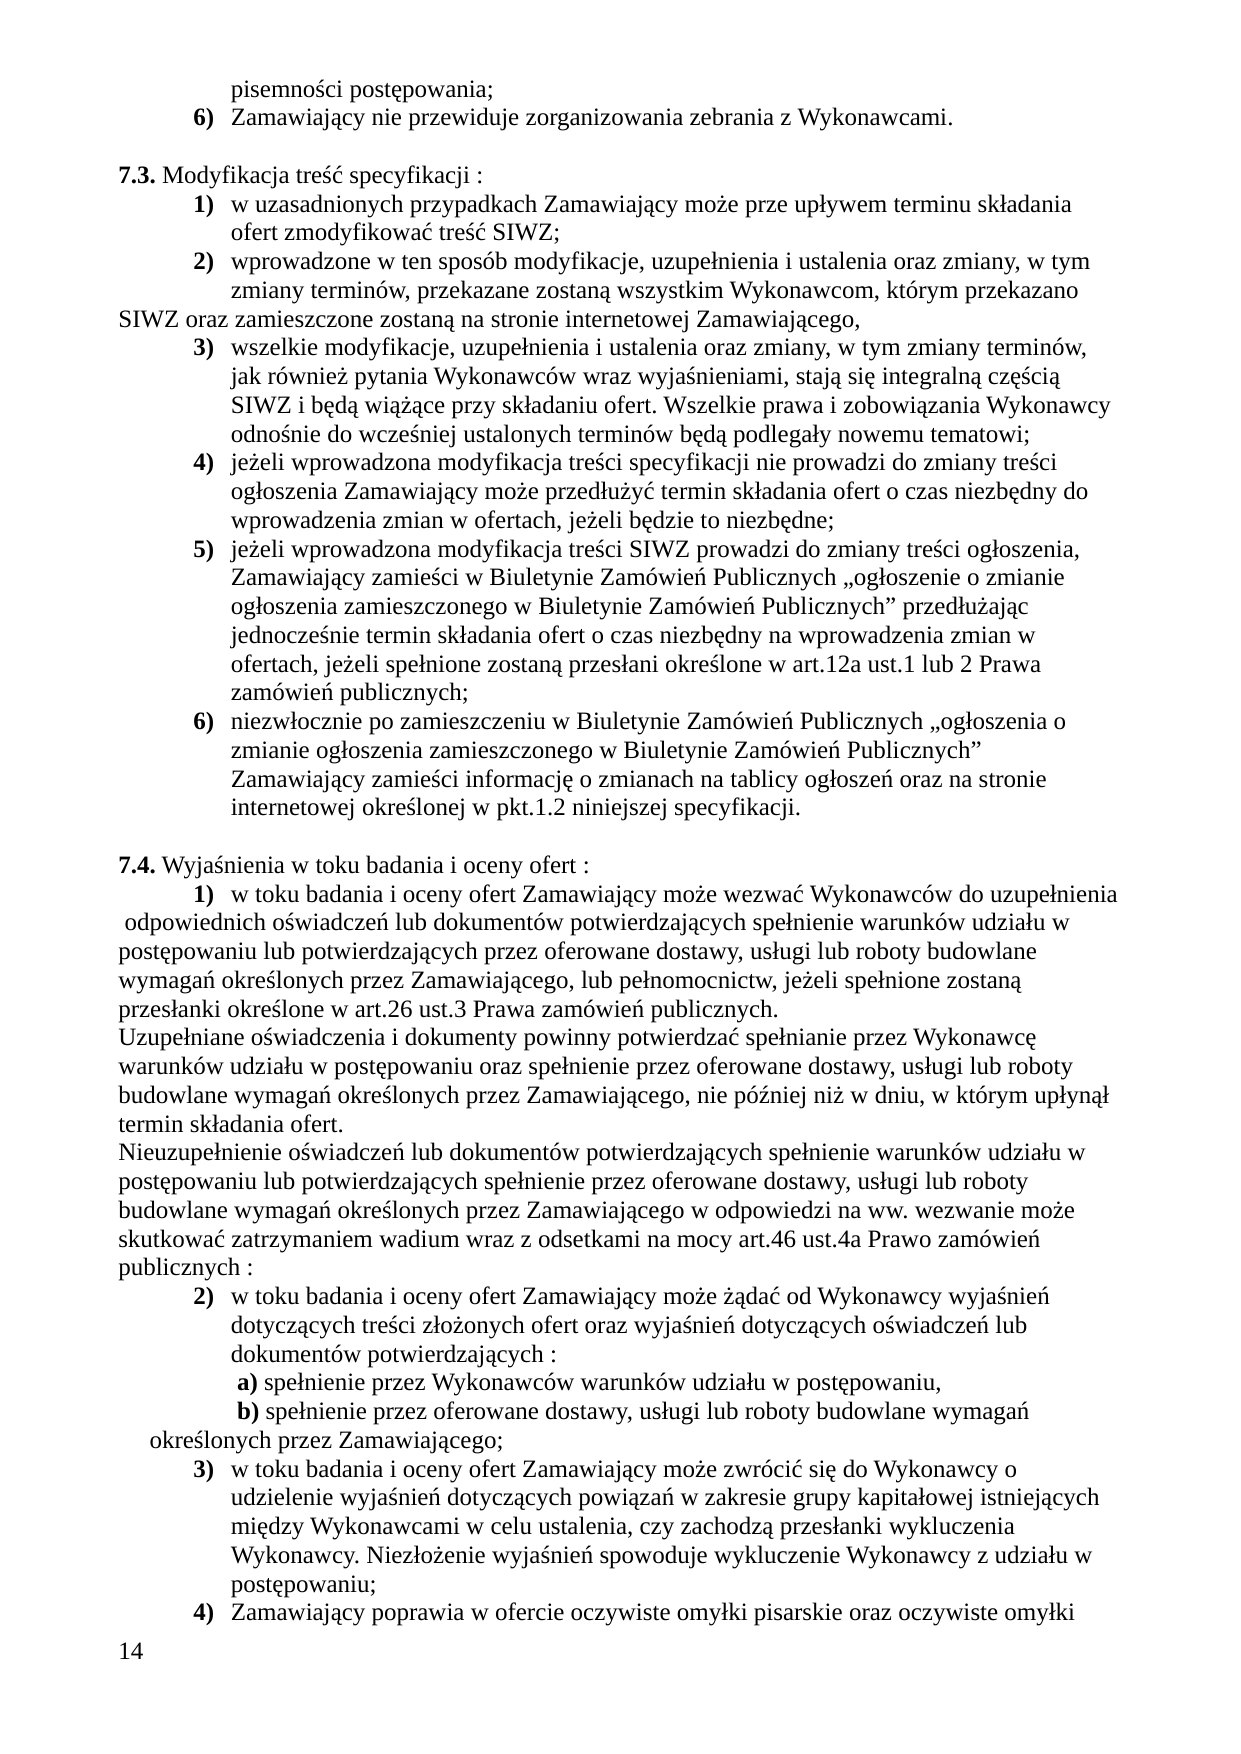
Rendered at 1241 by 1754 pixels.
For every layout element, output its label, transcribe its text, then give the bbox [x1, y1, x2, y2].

list niezwłocznie po zamieszczeniu w Biuletynie Zamówień Publicznych „ogłoszenia o zmianie ogłoszenia zamieszczonego w Biuletynie Zamówień Publicznych” Zamawiający zamieści informację o zmianach na tablicy ogłoszeń oraz na stronie internetowej określonej w pkt.1.2 niniejszej specyfikacji. [193, 706, 1122, 821]
list Zamawiający poprawia w ofercie oczywiste omyłki pisarskie oraz oczywiste omyłki [193, 1597, 1122, 1626]
text 7.4. Wyjaśnienia w toku badania i oceny ofert : [118, 850, 1122, 879]
text odpowiednich oświadczeń lub dokumentów potwierdzających spełnienie warunków udziału w postępowaniu lub potwierdzających przez oferowane dostawy, usługi lub roboty budowlane wymagań określonych przez Zamawiającego, lub pełnomocnictw, jeżeli spełnione zostaną przesłanki określone w art.26 ust.3 Prawa zamówień publicznych. Uzupełniane oświadczenia i dokumenty powinny potwierdzać spełnianie przez Wykonawcę warunków udziału w postępowaniu oraz spełnienie przez oferowane dostawy, usługi lub roboty budowlane wymagań określonych przez Zamawiającego, nie później niż w dniu, w którym upłynął termin składania ofert. Nieuzupełnienie oświadczeń lub dokumentów potwierdzających spełnienie warunków udziału w postępowaniu lub potwierdzających spełnienie przez oferowane dostawy, usługi lub roboty budowlane wymagań określonych przez Zamawiającego w odpowiedzi na ww. wezwanie może skutkować zatrzymaniem wadium wraz z odsetkami na mocy art.46 ust.4a Prawo zamówień publicznych : [118, 907, 1122, 1281]
list w toku badania i oceny ofert Zamawiający może zwrócić się do Wykonawcy o udzielenie wyjaśnień dotyczących powiązań w zakresie grupy kapitałowej istniejących między Wykonawcami w celu ustalenia, czy zachodzą przesłanki wykluczenia Wykonawcy. Niezłożenie wyjaśnień spowoduje wykluczenie Wykonawcy z udziału w postępowaniu; [193, 1454, 1122, 1597]
list w toku badania i oceny ofert Zamawiający może żądać od Wykonawcy wyjaśnień dotyczących treści złożonych ofert oraz wyjaśnień dotyczących oświadczeń lub dokumentów potwierdzających : a) spełnienie przez Wykonawców warunków udziału w postępowaniu, b) spełnienie przez oferowane dostawy, usługi lub roboty budowlane wymagań [193, 1281, 1122, 1425]
text określonych przez Zamawiającego; [118, 1425, 1122, 1454]
list jeżeli wprowadzona modyfikacja treści specyfikacji nie prowadzi do zmiany treści ogłoszenia Zamawiający może przedłużyć termin składania ofert o czas niezbędny do wprowadzenia zmian w ofertach, jeżeli będzie to niezbędne; [193, 447, 1122, 534]
list jeżeli wprowadzona modyfikacja treści SIWZ prowadzi do zmiany treści ogłoszenia, Zamawiający zamieści w Biuletynie Zamówień Publicznych „ogłoszenie o zmianie ogłoszenia zamieszczonego w Biuletynie Zamówień Publicznych” przedłużając jednocześnie termin składania ofert o czas niezbędny na wprowadzenia zmian w ofertach, jeżeli spełnione zostaną przesłani określone w art.12a ust.1 lub 2 Prawa zamówień publicznych; [193, 534, 1122, 706]
list wszelkie modyfikacje, uzupełnienia i ustalenia oraz zmiany, w tym zmiany terminów, jak również pytania Wykonawców wraz wyjaśnieniami, stają się integralną częścią SIWZ i będą wiążące przy składaniu ofert. Wszelkie prawa i zobowiązania Wykonawcy odnośnie do wcześniej ustalonych terminów będą podlegały nowemu tematowi; [193, 332, 1122, 447]
text 7.3. Modyfikacja treść specyfikacji : [118, 160, 1122, 189]
text SIWZ oraz zamieszczone zostaną na stronie internetowej Zamawiającego, [118, 304, 1122, 332]
list w toku badania i oceny ofert Zamawiający może wezwać Wykonawców do uzupełnienia [193, 879, 1122, 907]
list wprowadzone w ten sposób modyfikacje, uzupełnienia i ustalenia oraz zmiany, w tym zmiany terminów, przekazane zostaną wszystkim Wykonawcom, którym przekazano [193, 246, 1122, 304]
list w uzasadnionych przypadkach Zamawiający może prze upływem terminu składania ofert zmodyfikować treść SIWZ; [193, 189, 1122, 246]
list Zamawiający nie przewiduje zorganizowania zebrania z Wykonawcami. [193, 102, 1122, 131]
list pisemności postępowania; [193, 74, 1122, 102]
